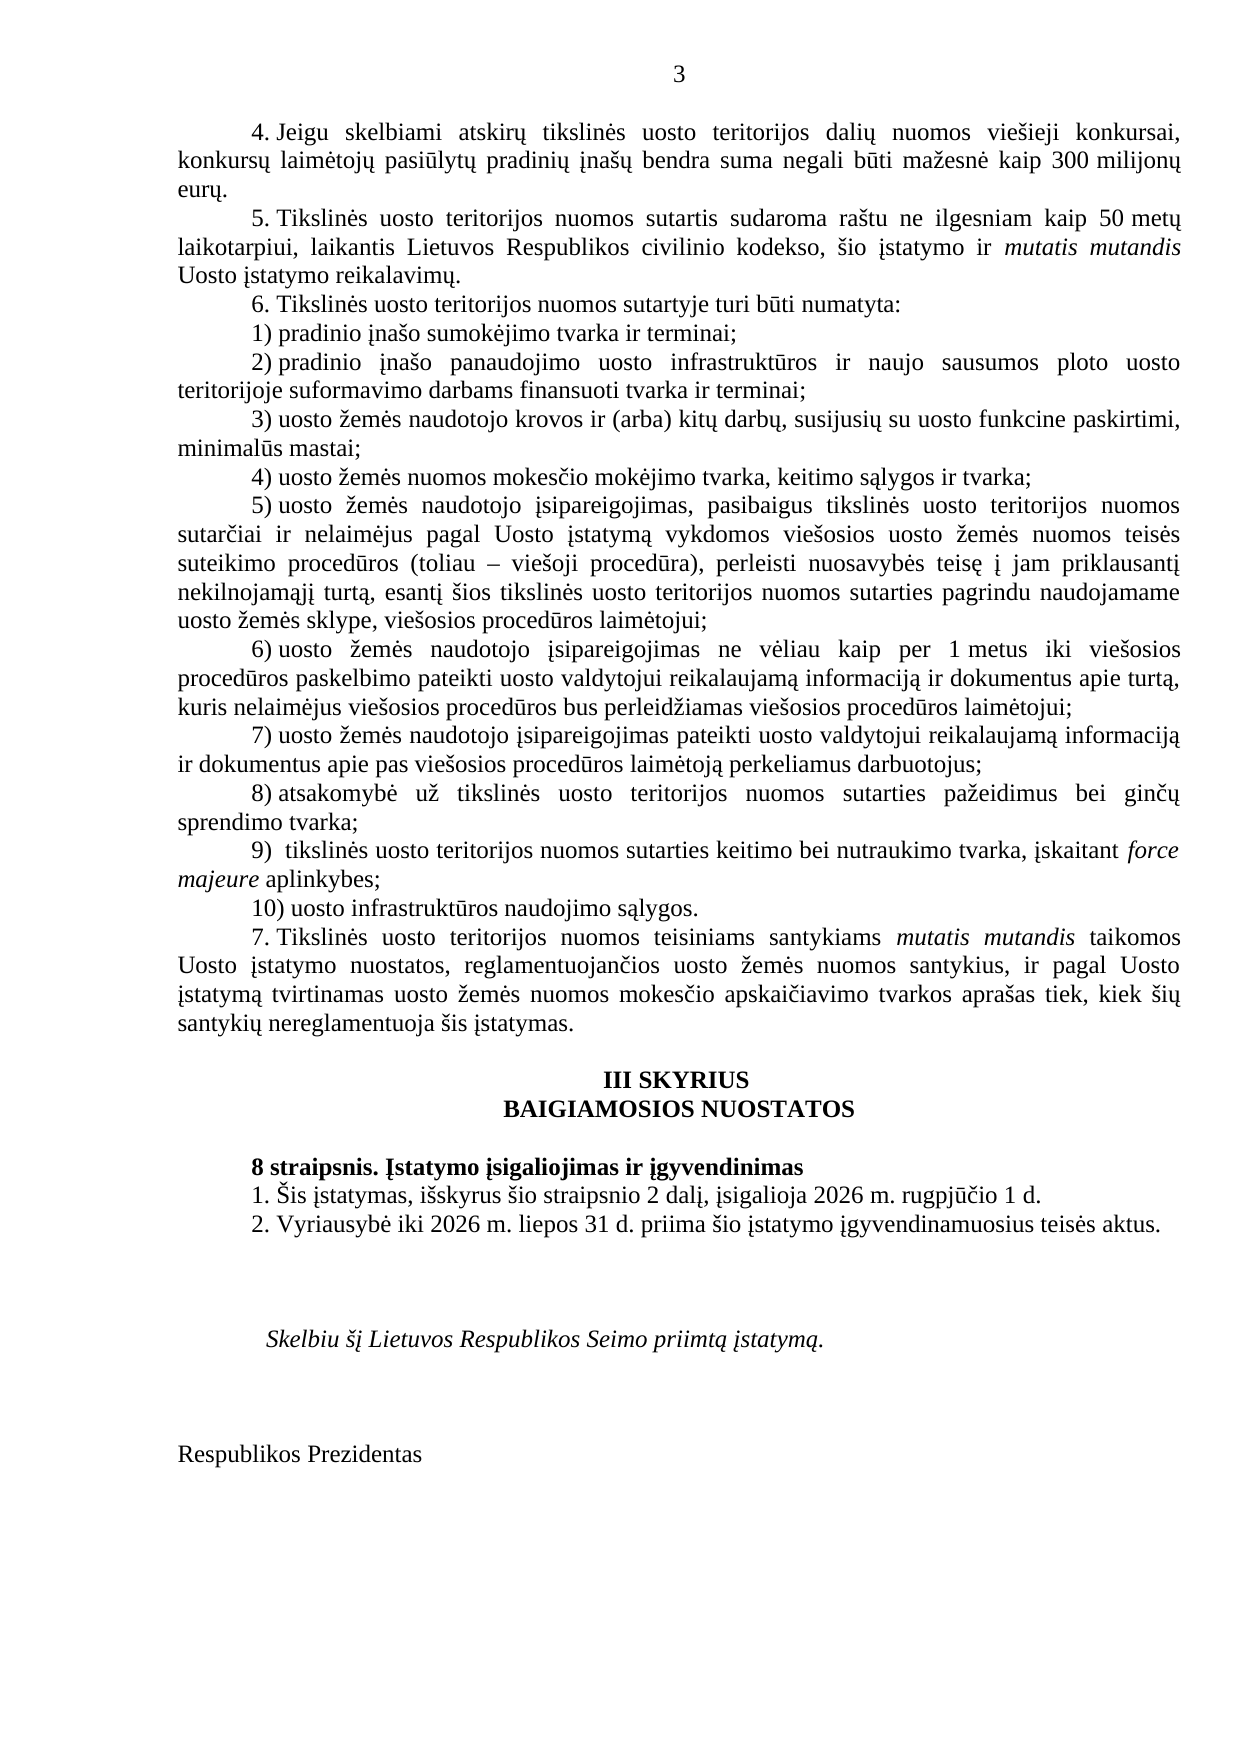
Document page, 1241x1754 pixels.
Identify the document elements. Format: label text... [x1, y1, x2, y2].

text 10) uosto infrastruktūros naudojimo sąlygos. [177, 893, 1181, 922]
text Skelbiu šį Lietuvos Respublikos Seimo priimtą įstatymą. [177, 1324, 1181, 1353]
text 5. Tikslinės uosto teritorijos nuomos sutartis sudaroma raštu ne ilgesniam kaip 50 metų laikotarpiui, laikantis Lietuvos Respublikos civilinio kodekso, šio įstatymo ir mutatis mutandis Uosto įstatymo reikalavimų. [177, 203, 1181, 289]
text III SKYRIUS [177, 1065, 1181, 1094]
text 2. Vyriausybė iki 2026 m. liepos 31 d. priima šio įstatymo įgyvendinamuosius teisės aktus. [177, 1209, 1181, 1238]
text 2) pradinio įnašo panaudojimo uosto infrastruktūros ir naujo sausumos ploto uosto teritorijoje suformavimo darbams finansuoti tvarka ir terminai; [177, 347, 1181, 404]
text 7. Tikslinės uosto teritorijos nuomos teisiniams santykiams mutatis mutandis taikomos Uosto įstatymo nuostatos, reglamentuojančios uosto žemės nuomos santykius, ir pagal Uosto įstatymą tvirtinamas uosto žemės nuomos mokesčio apskaičiavimo tvarkos aprašas tiek, kiek šių santykių nereglamentuoja šis įstatymas. [177, 922, 1181, 1037]
text 8 straipsnis. Įstatymo įsigaliojimas ir įgyvendinimas [251, 1152, 1181, 1180]
text 8) atsakomybė už tikslinės uosto teritorijos nuomos sutarties pažeidimus bei ginčų sprendimo tvarka; [177, 778, 1181, 835]
text 3) uosto žemės naudotojo krovos ir (arba) kitų darbų, susijusių su uosto funkcine paskirtimi, minimalūs mastai; [177, 404, 1181, 462]
text 6. Tikslinės uosto teritorijos nuomos sutartyje turi būti numatyta: [177, 289, 1181, 318]
text 7) uosto žemės naudotojo įsipareigojimas pateikti uosto valdytojui reikalaujamą informaciją ir dokumentus apie pas viešosios procedūros laimėtoją perkeliamus darbuotojus; [177, 720, 1181, 778]
text 6) uosto žemės naudotojo įsipareigojimas ne vėliau kaip per 1 metus iki viešosios procedūros paskelbimo pateikti uosto valdytojui reikalaujamą informaciją ir dokumentus apie turtą, kuris nelaimėjus viešosios procedūros bus perleidžiamas viešosios procedūros laimėtojui; [177, 634, 1181, 720]
text 4. Jeigu skelbiami atskirų tikslinės uosto teritorijos dalių nuomos viešieji konkursai, konkursų laimėtojų pasiūlytų pradinių įnašų bendra suma negali būti mažesnė kaip 300 milijonų eurų. [177, 117, 1181, 203]
text BAIGIAMOSIOS NUOSTATOS [177, 1094, 1181, 1123]
text 1. Šis įstatymas, išskyrus šio straipsnio 2 dalį, įsigalioja 2026 m. rugpjūčio 1 d. [177, 1180, 1181, 1209]
text 1) pradinio įnašo sumokėjimo tvarka ir terminai; [177, 318, 1181, 347]
text 4) uosto žemės nuomos mokesčio mokėjimo tvarka, keitimo sąlygos ir tvarka; [177, 462, 1181, 490]
text Respublikos Prezidentas [177, 1439, 1181, 1468]
text 5) uosto žemės naudotojo įsipareigojimas, pasibaigus tikslinės uosto teritorijos nuomos sutarčiai ir nelaimėjus pagal Uosto įstatymą vykdomos viešosios uosto žemės nuomos teisės suteikimo procedūros (toliau – viešoji procedūra), perleisti nuosavybės teisę į jam priklausantį nekilnojamąjį turtą, esantį šios tikslinės uosto teritorijos nuomos sutarties pagrindu naudojamame uosto žemės sklype, viešosios procedūros laimėtojui; [177, 490, 1181, 634]
text 9) tikslinės uosto teritorijos nuomos sutarties keitimo bei nutraukimo tvarka, įskaitant force majeure aplinkybes; [177, 835, 1181, 893]
